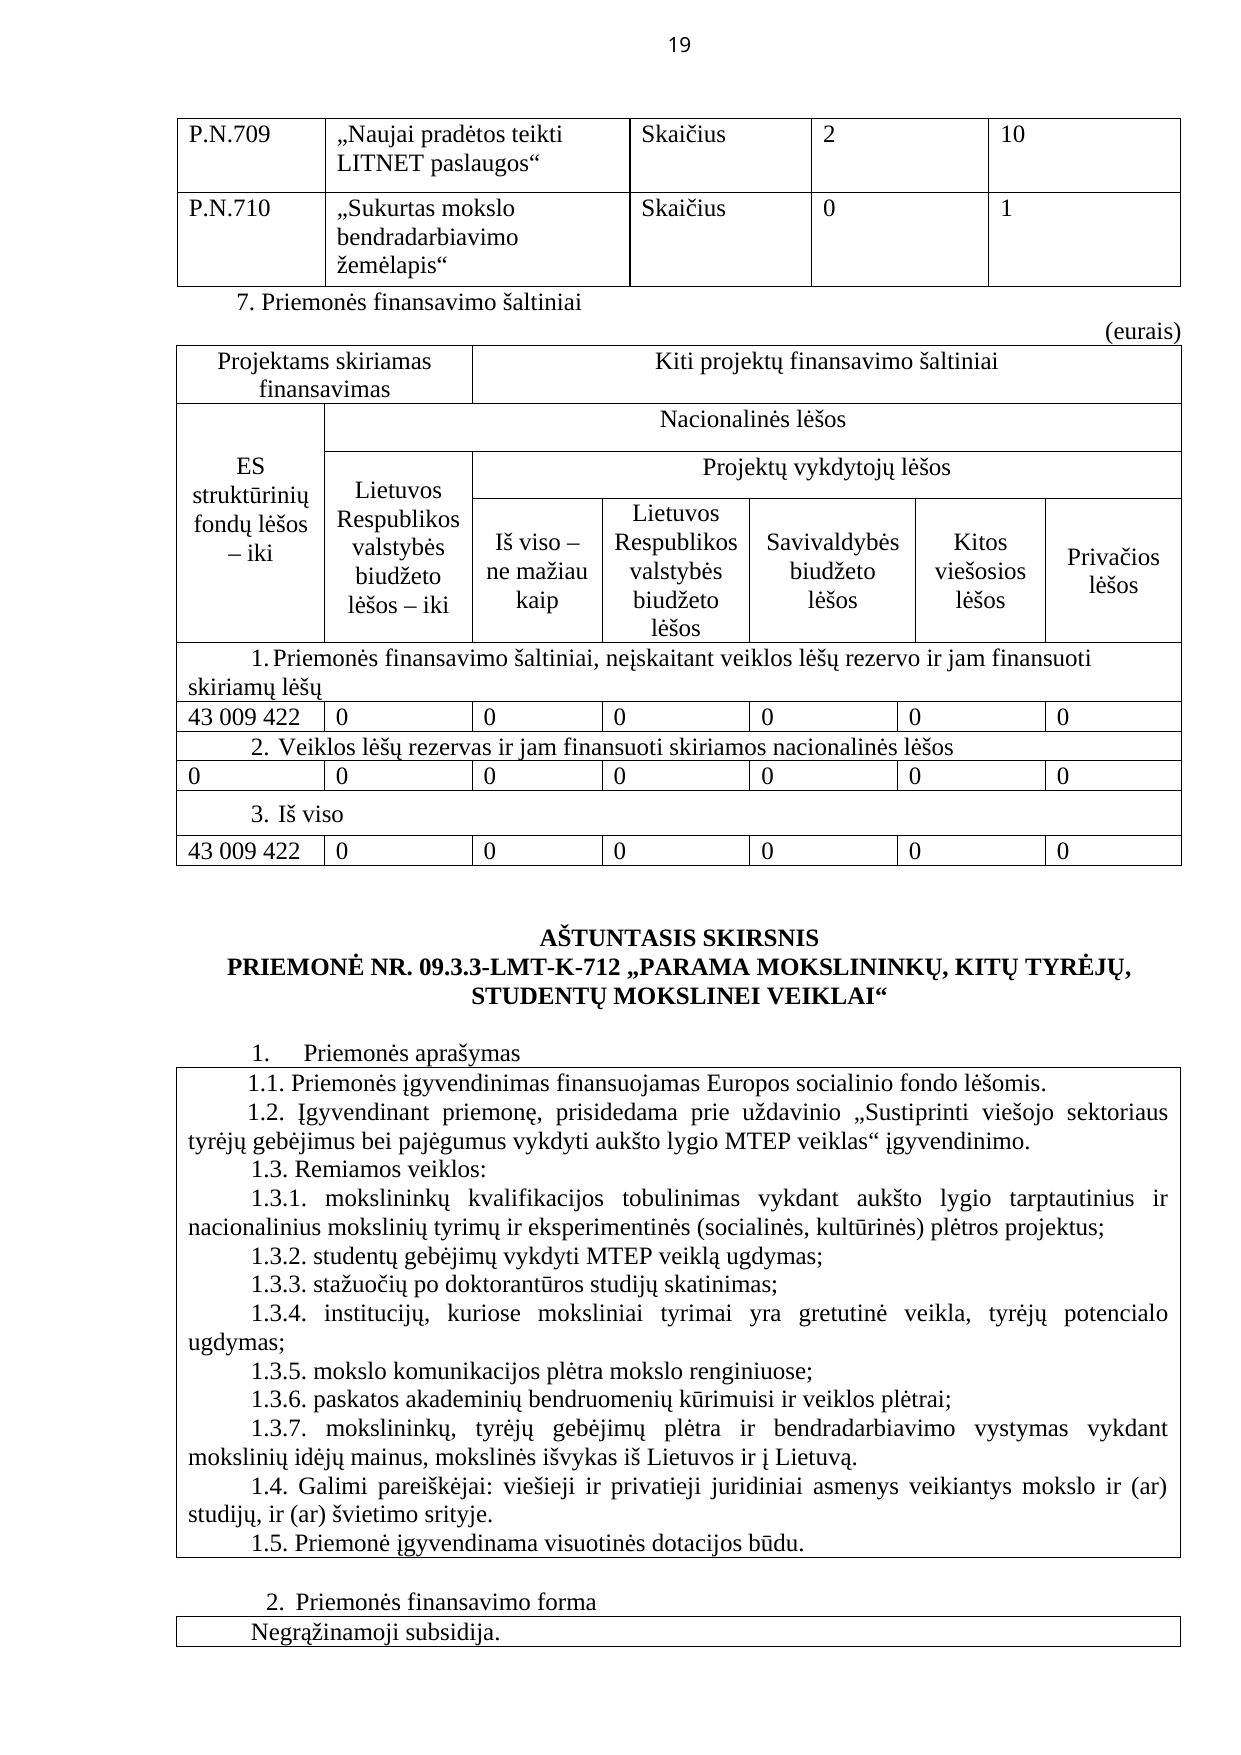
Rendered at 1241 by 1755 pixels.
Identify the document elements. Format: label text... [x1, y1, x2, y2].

table_header Negrąžinamoji subsidija. [177, 1617, 1180, 1646]
table_cell 2. Veiklos lėšų rezervas ir jam finansuoti skiriamos nacionalinės lėšos [177, 732, 1181, 760]
table_cell Lietuvos Respublikos valstybės biudžeto lėšos [603, 499, 749, 642]
table_cell Iš viso – ne mažiau kaip [473, 499, 602, 642]
table_cell 0 [750, 702, 897, 731]
table_cell Privačios lėšos [1046, 499, 1181, 642]
table_cell 0 [898, 702, 1045, 731]
table_cell 0 [898, 761, 1045, 790]
table_cell 1.3. Remiamos veiklos: 1.3.1. mokslininkų kvalifikacijos tobulinimas vykdant aukšto lygio tarptautinius ir nacionalinius mokslinių tyrimų ir eksperimentinės (socialinės, kultūrinės) plėtros projektus; 1.3.2. studentų gebėjimų vykdyti MTEP veiklą ugdymas; 1.3.3. stažuočių po doktorantūros studijų skatinimas; 1.3.4. institucijų, kuriose moksliniai tyrimai yra gretutinė veikla, tyrėjų potencialo ugdymas; 1.3.5. mokslo komunikacijos plėtra mokslo renginiuose; 1.3.6. paskatos akademinių bendruomenių kūrimuisi ir veiklos plėtrai; 1.3.7. mokslininkų, tyrėjų gebėjimų plėtra ir bendradarbiavimo vystymas vykdant mokslinių idėjų mainus, mokslinės išvykas iš Lietuvos ir į Lietuvą. [177, 1155, 1180, 1471]
table_cell 0 [898, 836, 1045, 865]
table_cell Skaičius [631, 193, 811, 286]
table_cell „Sukurtas mokslo bendradarbiavimo žemėlapis“ [326, 193, 629, 286]
table_cell ES struktūrinių fondų lėšos – iki [177, 404, 324, 642]
table_cell 0 [750, 761, 897, 790]
table_header Kiti projektų finansavimo šaltiniai [473, 346, 1181, 403]
table_cell 0 [473, 761, 602, 790]
text 2. Priemonės finansavimo forma [266, 1587, 1181, 1616]
table_cell 1.4. Galimi pareiškėjai: viešieji ir privatieji juridiniai asmenys veikiantys mokslo ir (ar) studijų, ir (ar) švietimo srityje. [177, 1471, 1180, 1528]
table_cell 0 [1046, 836, 1181, 865]
table_cell 1.5. Priemonė įgyvendinama visuotinės dotacijos būdu. [177, 1528, 1180, 1557]
text AŠTUNTASIS SKIRSNIS [177, 923, 1181, 952]
table_cell Savivaldybės biudžeto lėšos [750, 499, 915, 642]
text 7. Priemonės finansavimo šaltiniai [177, 287, 1181, 316]
table_cell Kitos viešosios lėšos [916, 499, 1045, 642]
table_cell Projektų vykdytojų lėšos [473, 452, 1181, 497]
table_cell 1.2. Įgyvendinant priemonę, prisidedama prie uždavinio „Sustiprinti viešojo sektoriaus tyrėjų gebėjimus bei pajėgumus vykdyti aukšto lygio MTEP veiklas“ įgyvendinimo. [177, 1097, 1180, 1154]
table_cell P.N.709 [178, 119, 325, 192]
table_cell 0 [325, 836, 472, 865]
table_cell 1 [989, 193, 1180, 286]
text PRIEMONĖ NR. 09.3.3-LMT-K-712 „PARAMA MOKSLININKŲ, KITŲ TYRĖJŲ, STUDENTŲ MOKSLINEI VEIKLAI“ [177, 952, 1181, 1010]
table_cell 0 [325, 761, 472, 790]
table_cell 10 [989, 119, 1180, 192]
table_cell 0 [603, 761, 749, 790]
table_cell 0 [473, 836, 602, 865]
table_header 1.1. Priemonės įgyvendinimas finansuojamas Europos socialinio fondo lėšomis. [177, 1068, 1180, 1097]
table_cell Skaičius [631, 119, 811, 192]
table_cell 1. Priemonės finansavimo šaltiniai, neįskaitant veiklos lėšų rezervo ir jam finansuoti skiriamų lėšų [177, 643, 1181, 701]
table_cell P.N.710 [178, 193, 325, 286]
table_cell 0 [473, 702, 602, 731]
table_cell 0 [325, 702, 472, 731]
table_cell Nacionalinės lėšos [325, 404, 1181, 451]
table_cell „Naujai pradėtos teikti LITNET paslaugos“ [326, 119, 629, 192]
table_cell 3. Iš viso [177, 791, 1181, 835]
text 1. Priemonės aprašymas [251, 1038, 1181, 1067]
table_header Projektams skiriamas finansavimas [177, 346, 472, 403]
table_cell 0 [603, 836, 749, 865]
table_cell 0 [177, 761, 324, 790]
table_cell 0 [750, 836, 897, 865]
table_cell 0 [812, 193, 988, 286]
table_cell 0 [603, 702, 749, 731]
table_cell 43 009 422 [177, 836, 324, 865]
table_cell 2 [812, 119, 988, 192]
text (eurais) [177, 316, 1181, 345]
table_cell 0 [1046, 761, 1181, 790]
table_cell 43 009 422 [177, 702, 324, 731]
table_cell 0 [1046, 702, 1181, 731]
table_cell Lietuvos Respublikos valstybės biudžeto lėšos – iki [325, 452, 472, 642]
